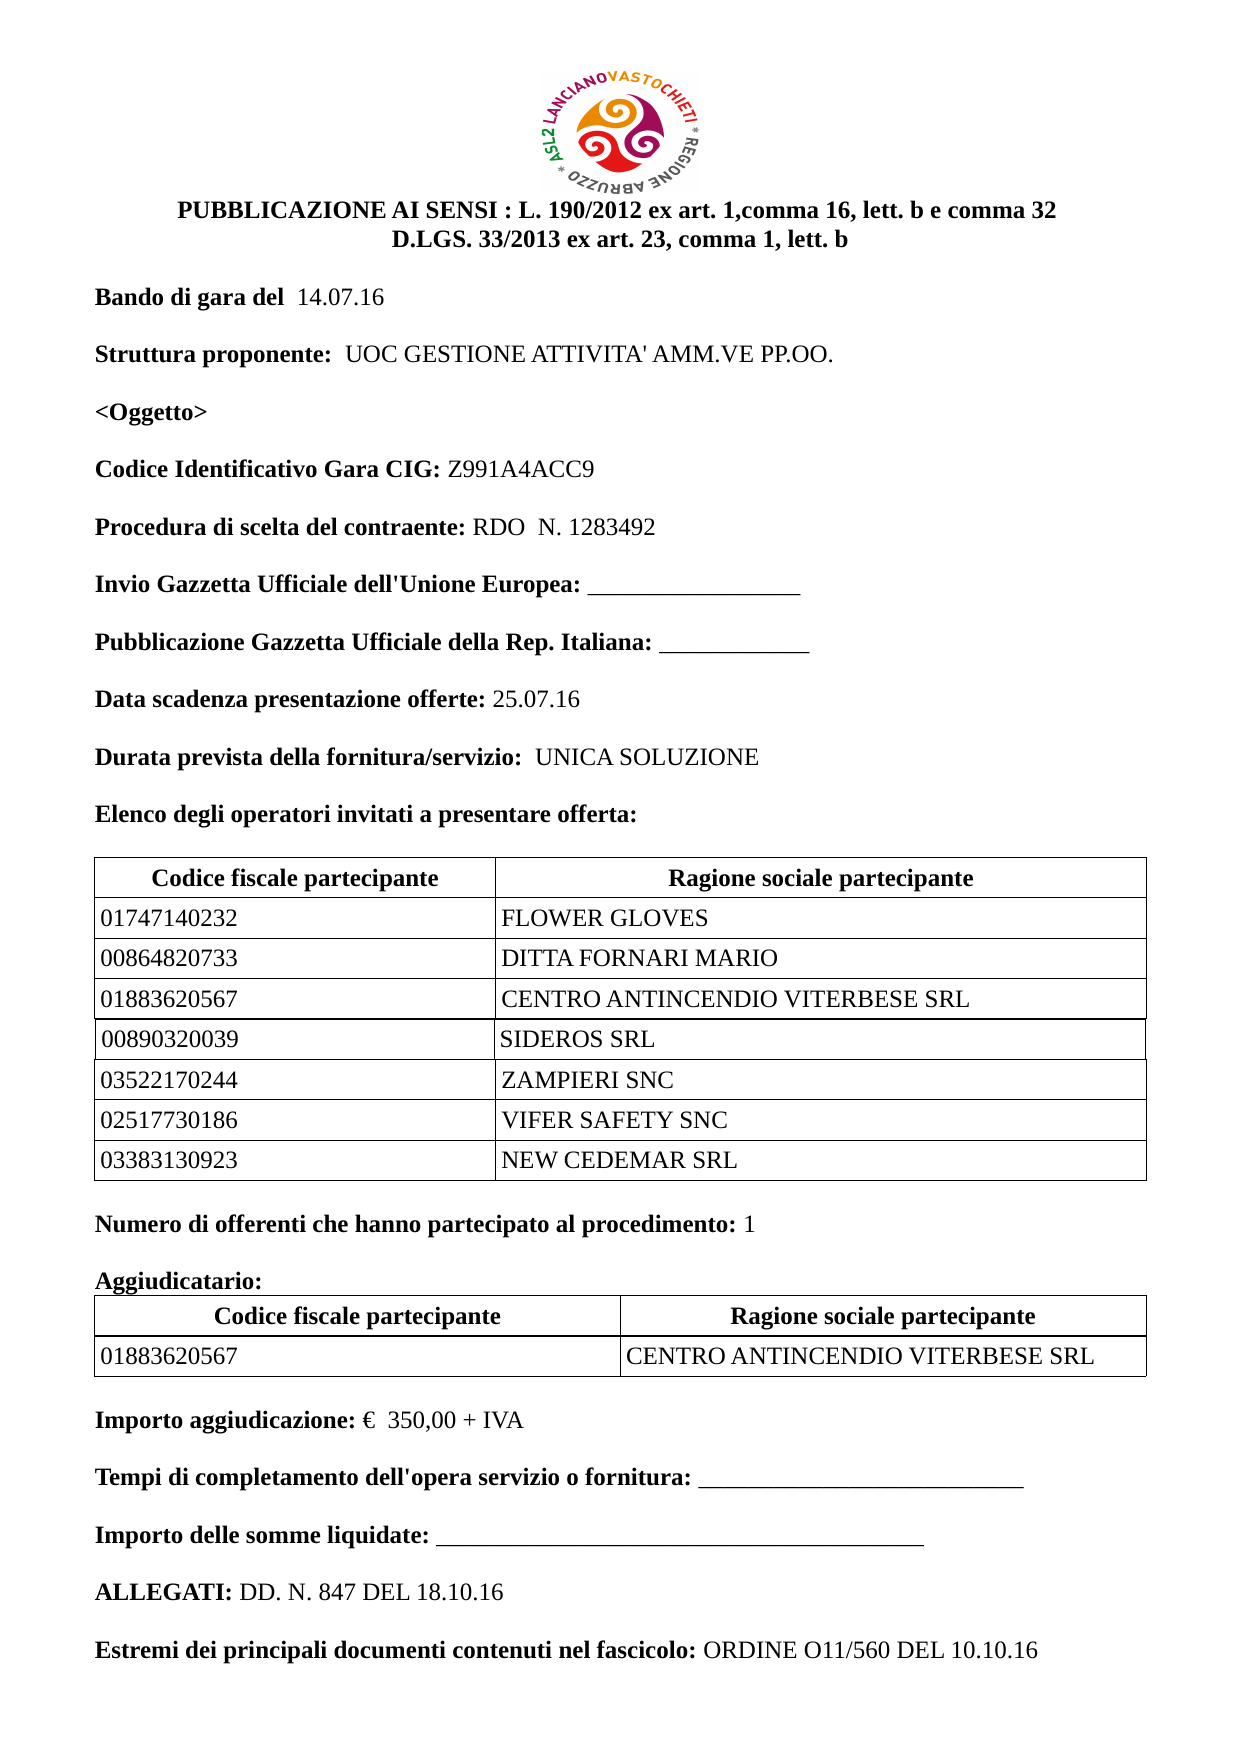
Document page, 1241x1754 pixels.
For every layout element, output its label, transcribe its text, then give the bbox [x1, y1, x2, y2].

text Numero di offerenti che hanno partecipato al procedimento: 1 [94, 1209, 1146, 1238]
table_header 03383130923 [95, 1141, 495, 1180]
text Elenco degli operatori invitati a presentare offerta: [94, 799, 1146, 828]
text Aggiudicatario: [94, 1266, 1146, 1295]
text Pubblicazione Gazzetta Ufficiale della Rep. Italiana: ____________ [94, 627, 1146, 656]
table_header CENTRO ANTINCENDIO VITERBESE SRL [496, 979, 1146, 1018]
text Importo delle somme liquidate: _______________________________________ [94, 1520, 1146, 1548]
text D.LGS. 33/2013 ex art. 23, comma 1, lett. b [94, 224, 1146, 253]
text <Oggetto> [94, 397, 1146, 426]
text Bando di gara del 14.07.16 [94, 282, 1146, 311]
text Durata prevista della fornitura/servizio: UNICA SOLUZIONE [94, 742, 1146, 771]
table_header 00864820733 [95, 939, 495, 978]
text ALLEGATI: DD. N. 847 DEL 18.10.16 [94, 1577, 1146, 1606]
picture [541, 71, 699, 194]
table_header DITTA FORNARI MARIO [496, 939, 1146, 978]
table_cell 01747140232 [95, 898, 495, 937]
table_header Codice fiscale partecipante [95, 858, 495, 897]
table_header ZAMPIERI SNC [496, 1060, 1146, 1099]
text Data scadenza presentazione offerte: 25.07.16 [94, 684, 1146, 713]
table_header CENTRO ANTINCENDIO VITERBESE SRL [621, 1337, 1146, 1376]
text Estremi dei principali documenti contenuti nel fascicolo: ORDINE O11/560 DEL 10.10.16 [94, 1635, 1146, 1663]
table_cell FLOWER GLOVES [496, 898, 1146, 937]
table_header VIFER SAFETY SNC [496, 1100, 1146, 1139]
table_header 00890320039 [96, 1020, 494, 1059]
table_header NEW CEDEMAR SRL [496, 1141, 1146, 1180]
text Invio Gazzetta Ufficiale dell'Unione Europea: _________________ [94, 569, 1146, 598]
table_header 01883620567 [95, 979, 495, 1018]
text Struttura proponente: UOC GESTIONE ATTIVITA' AMM.VE PP.OO. [94, 339, 1146, 368]
table_header 03522170244 [95, 1060, 495, 1099]
table_header Ragione sociale partecipante [621, 1296, 1146, 1335]
text Tempi di completamento dell'opera servizio o fornitura: __________________________ [94, 1462, 1146, 1491]
table_header Codice fiscale partecipante [95, 1296, 620, 1335]
text PUBBLICAZIONE AI SENSI : L. 190/2012 ex art. 1,comma 16, lett. b e comma 32 [94, 196, 1146, 224]
text Codice Identificativo Gara CIG: Z991A4ACC9 [94, 454, 1146, 483]
table_header Ragione sociale partecipante [496, 858, 1146, 897]
table_header SIDEROS SRL [495, 1020, 1145, 1059]
table_header 02517730186 [95, 1100, 495, 1139]
table_header 01883620567 [95, 1337, 620, 1376]
text Procedura di scelta del contraente: RDO N. 1283492 [94, 512, 1146, 541]
text Importo aggiudicazione: € 350,00 + IVA [94, 1405, 1146, 1433]
